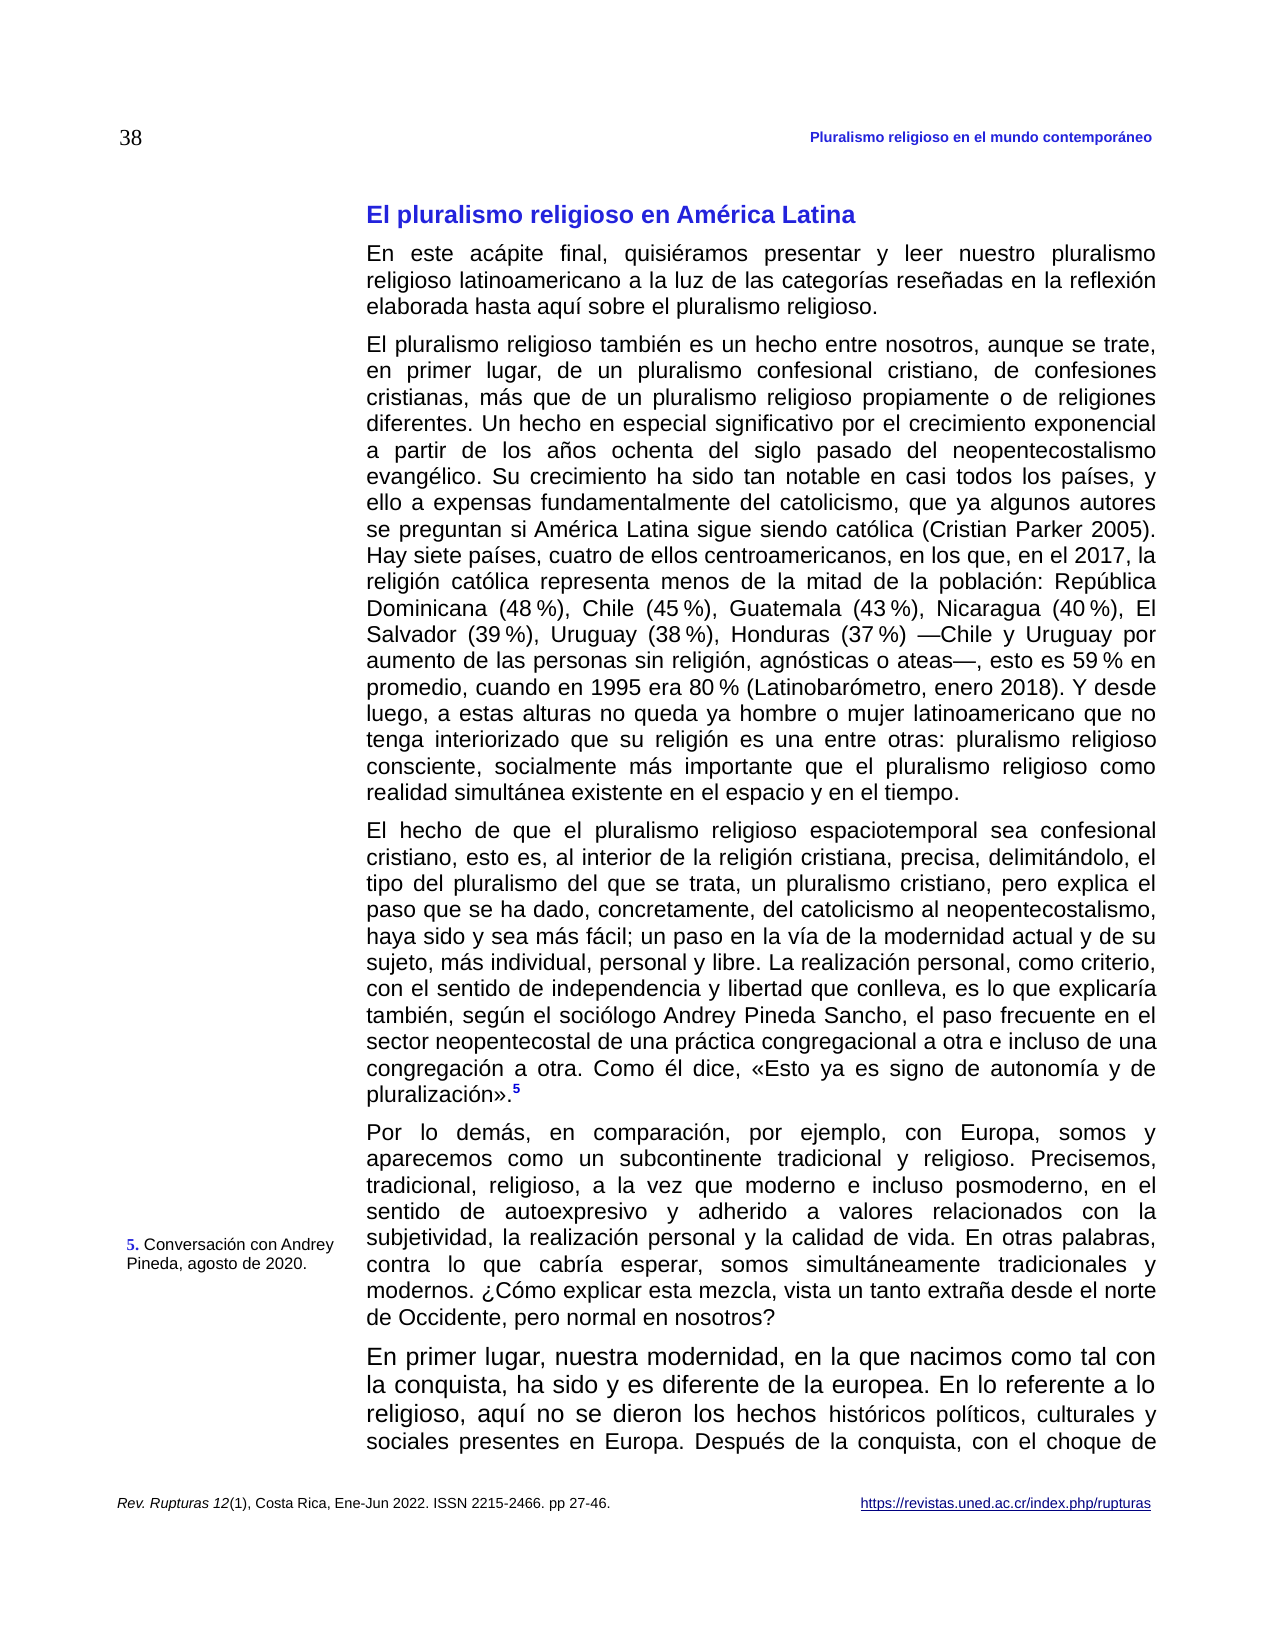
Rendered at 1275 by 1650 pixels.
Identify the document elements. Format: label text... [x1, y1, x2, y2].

text En primer lugar, nuestra modernidad, en la que nacimos como tal con la conquista, ha sido y es diferente de la europea. En lo referente a lo religioso, aquí no se dieron los hechos históricos políticos, culturales y sociales presentes en Europa. Después de la conquista, con el choque de [366, 1342, 1157, 1454]
text Por lo demás, en comparación, por ejemplo, con Europa, somos y aparecemos como un subcontinente tradicional y religioso. Precisemos, tradicional, religioso, a la vez que moderno e incluso posmoderno, en el sentido de autoexpresivo y adherido a valores relacionados con la subjetividad, la realización personal y la calidad de vida. En otras palabras, contra lo que cabría esperar, somos simultáneamente tradicionales y modernos. ¿Cómo explicar esta mezcla, vista un tanto extraña desde el norte de Occidente, pero normal en nosotros? [366, 1119, 1157, 1330]
text En este acápite final, quisiéramos presentar y leer nuestro pluralismo religioso latinoamericano a la luz de las categorías reseñadas en la reflexión elaborada hasta aquí sobre el pluralismo religioso. [366, 240, 1157, 319]
subtitle El pluralismo religioso en América Latina [366, 200, 1157, 228]
text El hecho de que el pluralismo religioso espaciotemporal sea confesional cristiano, esto es, al interior de la religión cristiana, precisa, delimitándolo, el tipo del pluralismo del que se trata, un pluralismo cristiano, pero explica el paso que se ha dado, concretamente, del catolicismo al neopentecostalismo, haya sido y sea más fácil; un paso en la vía de la modernidad actual y de su sujeto, más individual, personal y libre. La realización personal, como criterio, con el sentido de independencia y libertad que conlleva, es lo que explicaría también, según el sociólogo Andrey Pineda Sancho, el paso frecuente en el sector neopentecostal de una práctica congregacional a otra e incluso de una congregación a otra. Como él dice, «Esto ya es signo de autonomía y de pluralización».5 [366, 817, 1157, 1107]
text El pluralismo religioso también es un hecho entre nosotros, aunque se trate, en primer lugar, de un pluralismo confesional cristiano, de confesiones cristianas, más que de un pluralismo religioso propiamente o de religiones diferentes. Un hecho en especial significativo por el crecimiento exponencial a partir de los años ochenta del siglo pasado del neopentecostalismo evangélico. Su crecimiento ha sido tan notable en casi todos los países, y ello a expensas fundamentalmente del catolicismo, que ya algunos autores se preguntan si América Latina sigue siendo católica (Cristian Parker 2005). Hay siete países, cuatro de ellos centroamericanos, en los que, en el 2017, la religión católica representa menos de la mitad de la población: República Dominicana (48 %), Chile (45 %), Guatemala (43 %), Nicaragua (40 %), El Salvador (39 %), Uruguay (38 %), Honduras (37 %) —Chile y Uruguay por aumento de las personas sin religión, agnósticas o ateas—, esto es 59 % en promedio, cuando en 1995 era 80 % (Latinobarómetro, enero 2018). Y desde luego, a estas alturas no queda ya hombre o mujer latinoamericano que no tenga interiorizado que su religión es una entre otras: pluralismo religioso consciente, socialmente más importante que el pluralismo religioso como realidad simultánea existente en el espacio y en el tiempo. [366, 331, 1157, 806]
